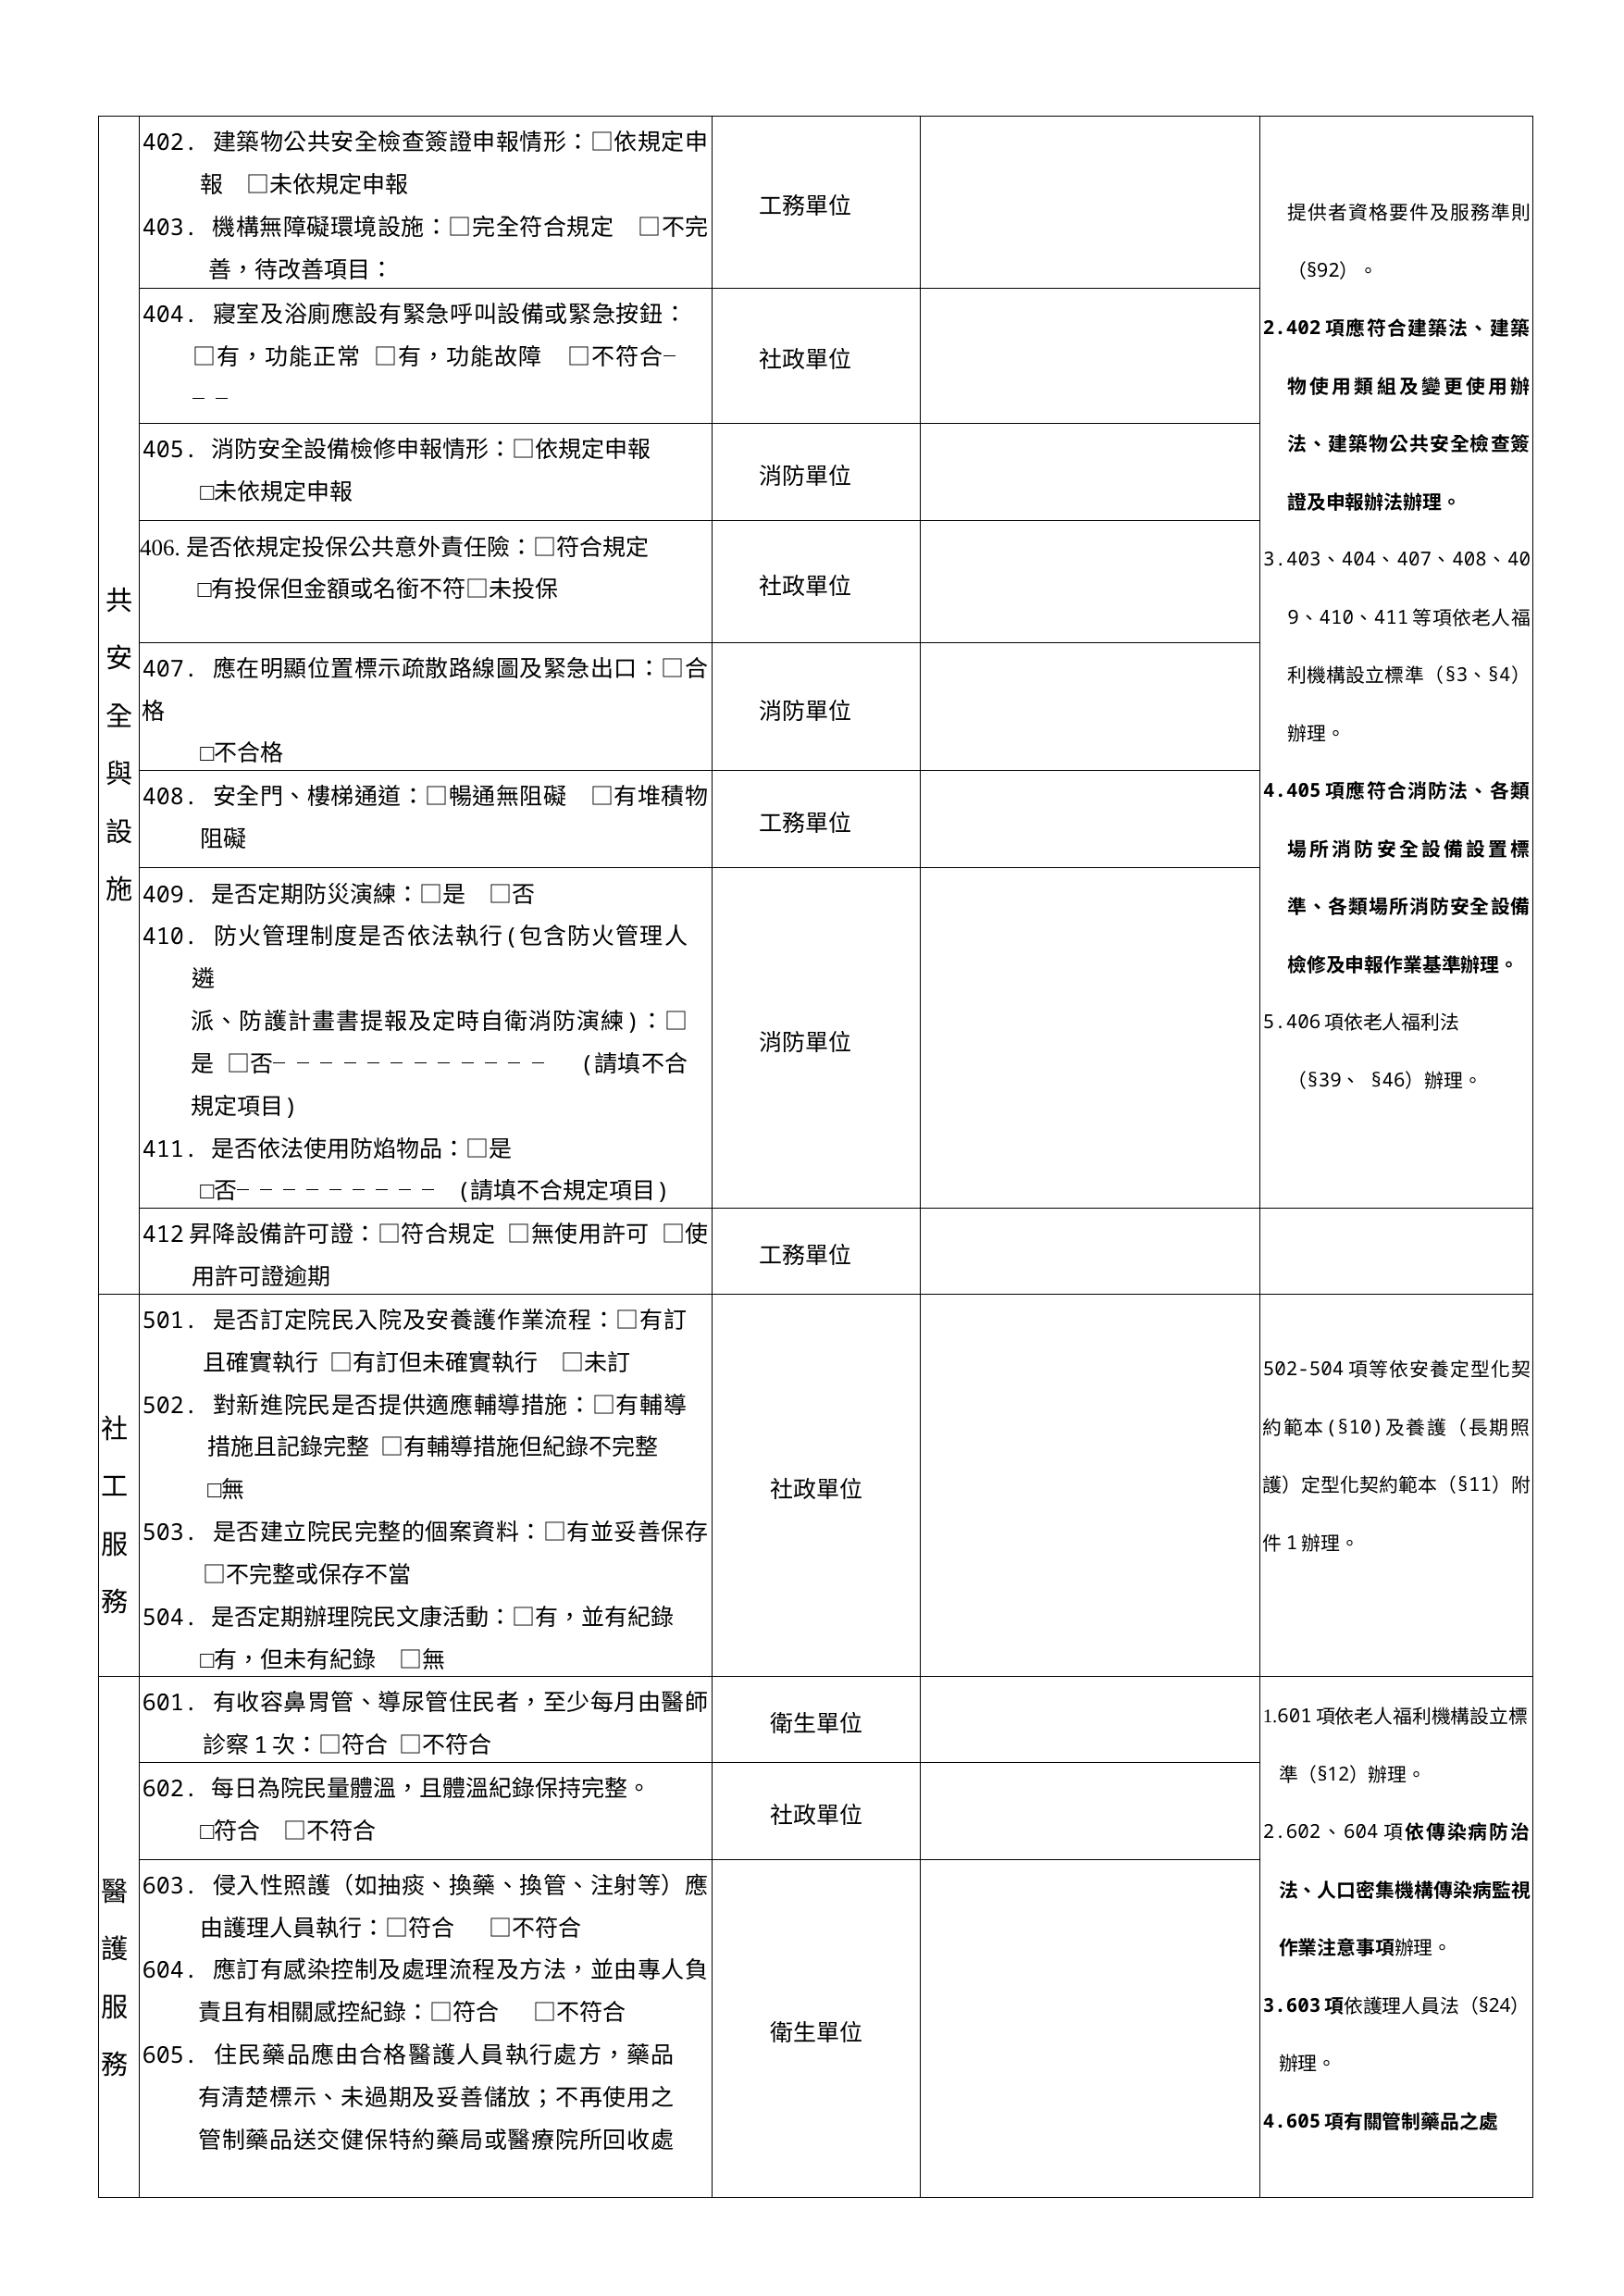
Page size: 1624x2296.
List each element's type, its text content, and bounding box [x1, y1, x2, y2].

table_cell [921, 117, 1259, 288]
table_cell 衛生單位 [713, 1677, 920, 1762]
table_cell [921, 771, 1259, 867]
table_cell 602. 每日為院民量體溫，且體溫紀錄保持完整。 □符合 □不符合 [140, 1763, 712, 1858]
table_cell [921, 1209, 1259, 1294]
table_cell 406. 是否依規定投保公共意外責任險：□符合規定 □有投保但金額或名銜不符□未投保 [140, 521, 712, 641]
table_cell [921, 289, 1259, 423]
table_cell [921, 424, 1259, 520]
table_cell 共安全與設施 [99, 117, 139, 1294]
table_cell [1260, 1209, 1532, 1294]
table_cell 消防單位 [713, 424, 920, 520]
table_cell 412昇降設備許可證：□符合規定 □無使用許可 □使用許可證逾期 [140, 1209, 712, 1294]
table_cell [921, 521, 1259, 641]
table_cell [921, 1860, 1259, 2197]
table_cell 404. 寢室及浴廁應設有緊急呼叫設備或緊急按鈕：□有，功能正常 □有，功能故障 □不符合╴╴╴ [140, 289, 712, 423]
table_cell 消防單位 [713, 868, 920, 1208]
table_cell 社政單位 [713, 1295, 920, 1676]
table_cell 社政單位 [713, 1763, 920, 1858]
table_cell 工務單位 [713, 1209, 920, 1294]
table_cell 醫護服務 [99, 1677, 139, 2197]
table_cell 408. 安全門、樓梯通道：□暢通無阻礙 □有堆積物阻礙 [140, 771, 712, 867]
table_cell 405. 消防安全設備檢修申報情形：□依規定申報 □未依規定申報 [140, 424, 712, 520]
table_cell [921, 1295, 1259, 1676]
table_cell 社政單位 [713, 521, 920, 641]
table_cell 407. 應在明顯位置標示疏散路線圖及緊急出口：□合格 □不合格 [140, 643, 712, 770]
table_cell 501. 是否訂定院民入院及安養護作業流程：□有訂且確實執行 □有訂但未確實執行 □未訂 502. 對新進院民是否提供適應輔導措施：□有輔導措施且記錄完整 □有輔導措施但紀錄不完整 □無 503. 是否建立院民完整的個案資料：□有並妥善保存 □不完整或保存不當 504. 是否定期辦理院民文康活動：□有，並有紀錄 □有，但未有紀錄 □無 [140, 1295, 712, 1676]
table_cell [921, 1677, 1259, 1762]
table_cell 社政單位 [713, 289, 920, 423]
table_cell [921, 868, 1259, 1208]
table_cell 社工服務 [99, 1295, 139, 1676]
table_cell 衛生單位 [713, 1860, 920, 2197]
table_cell [921, 1763, 1259, 1858]
table_cell 消防單位 [713, 643, 920, 770]
table_cell 工務單位 [713, 117, 920, 288]
table_cell 1.601項依老人福利機構設立標準（§12）辦理。 2.602、604項依傳染病防治法、人口密集機構傳染病監視作業注意事項辦理。 3.603項依護理人員法（§24）辦理。 4.605項有關管制藥品之處 [1260, 1677, 1532, 2197]
table_cell 409. 是否定期防災演練：□是 □否 410. 防火管理制度是否依法執行(包含防火管理人遴 派、防護計畫書提報及定時自衛消防演練)：□是 □否╴╴╴╴╴╴╴╴╴╴╴╴ (請填不合規定項目) 411. 是否依法使用防焰物品：□是 □否╴╴╴╴╴╴╴╴╴ (請填不合規定項目) [140, 868, 712, 1208]
table_cell 601. 有收容鼻胃管、導尿管住民者，至少每月由醫師診察1次：□符合 □不符合 [140, 1677, 712, 1762]
table_cell 工務單位 [713, 771, 920, 867]
table_cell [921, 643, 1259, 770]
table_cell 502-504項等依安養定型化契約範本(§10)及養護（長期照護）定型化契約範本（§11）附件1辦理。 [1260, 1295, 1532, 1676]
table_cell 603. 侵入性照護（如抽痰、換藥、換管、注射等）應由護理人員執行：□符合 □不符合 604. 應訂有感染控制及處理流程及方法，並由專人負責且有相關感控紀錄：□符合 □不符合 605. 住民藥品應由合格醫護人員執行處方，藥品有清楚標示、未過期及妥善儲放；不再使用之管制藥品送交健保特約藥局或醫療院所回收處 [140, 1860, 712, 2197]
table_cell 402. 建築物公共安全檢查簽證申報情形：□依規定申報 □未依規定申報 403. 機構無障礙環境設施：□完全符合規定 □不完善，待改善項目： [140, 117, 712, 288]
table_cell 提供者資格要件及服務準則（§92）。 2.402項應符合建築法、建築物使用類組及變更使用辦法、建築物公共安全檢查簽證及申報辦法辦理。 3.403、404、407、408、409、410、411等項依老人福利機構設立標準（§3、§4）辦理。 4.405項應符合消防法、各類場所消防安全設備設置標準、各類場所消防安全設備檢修及申報作業基準辦理。 5.406項依老人福利法（§39、 §46）辦理。 [1260, 117, 1532, 1208]
